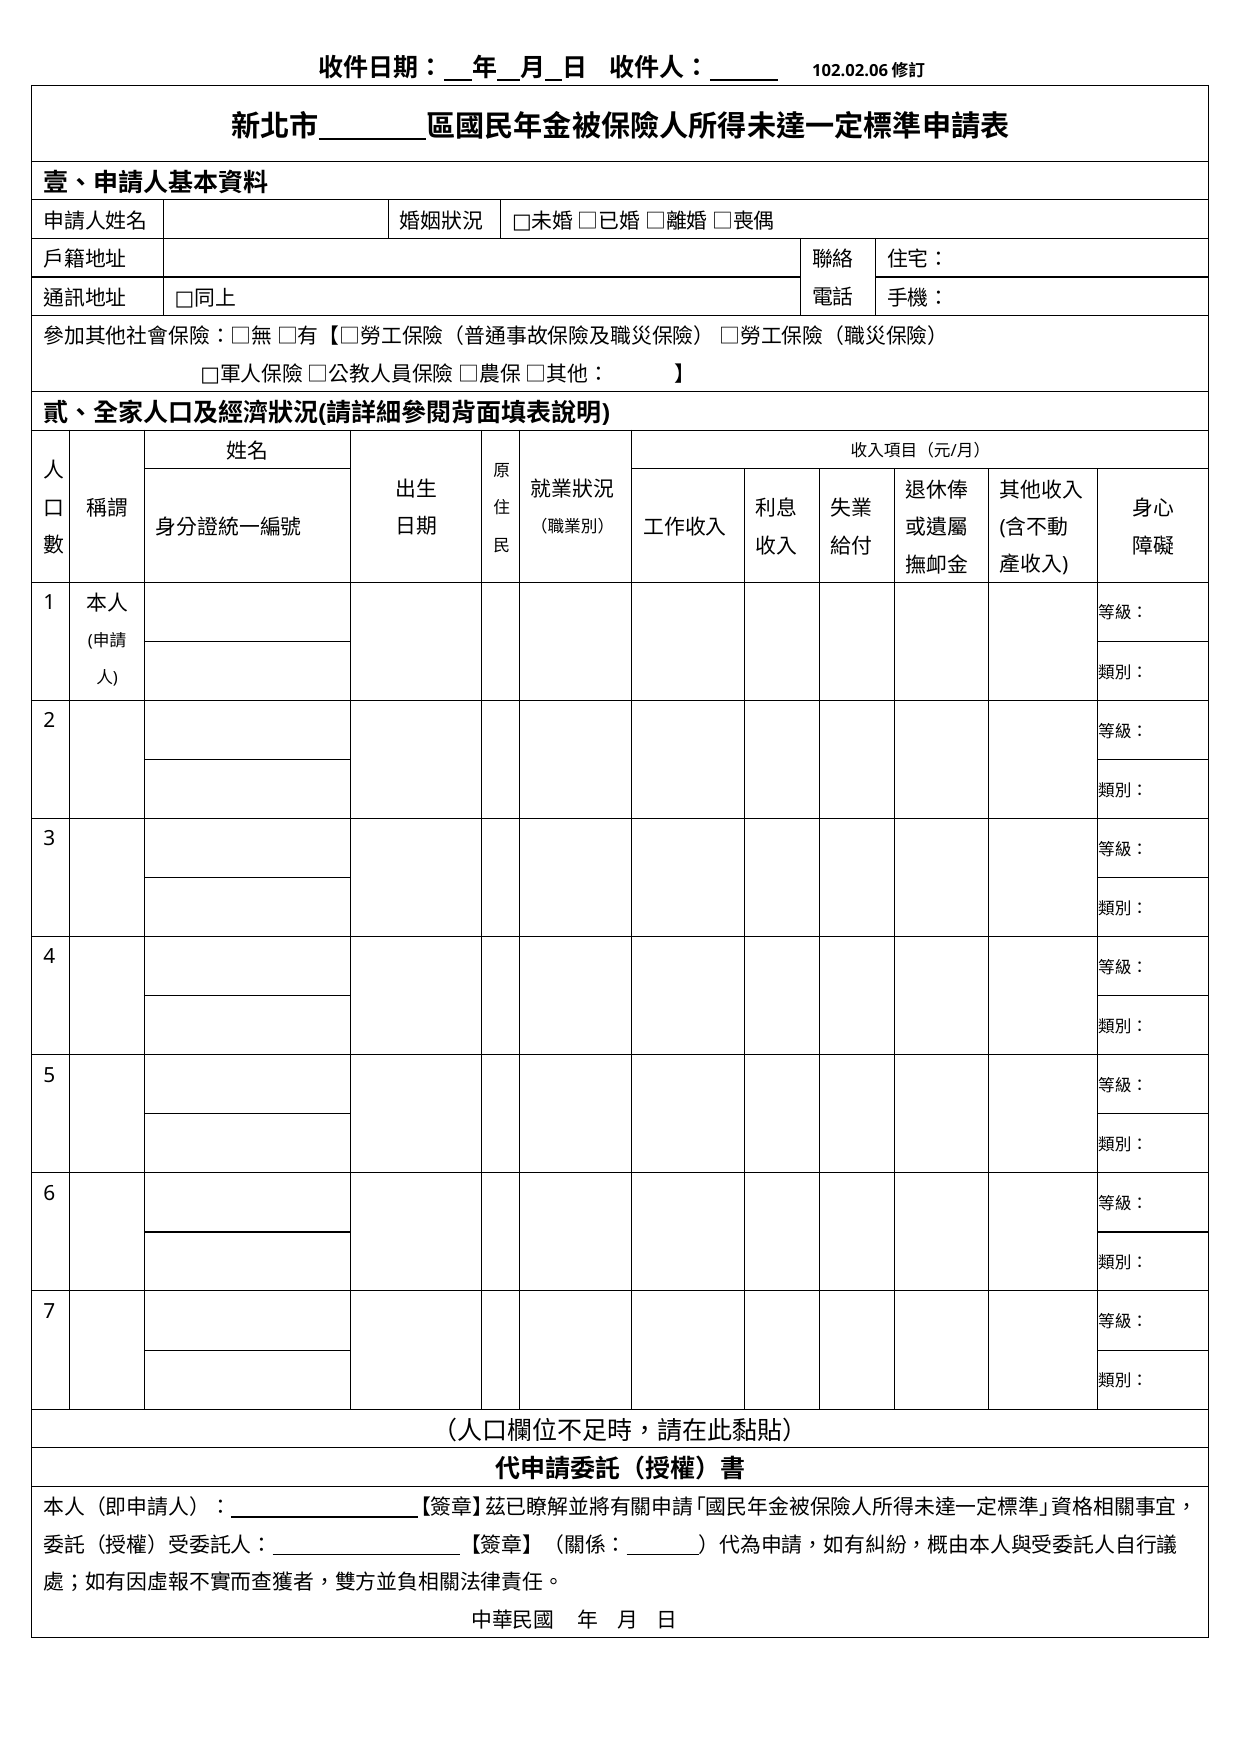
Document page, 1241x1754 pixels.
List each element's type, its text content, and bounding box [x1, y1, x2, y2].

table_cell [70, 1173, 144, 1290]
table_cell 婚姻狀況 [389, 200, 500, 238]
table_cell 類別： [1098, 996, 1208, 1054]
table_cell 就業狀況（職業別） [520, 431, 631, 582]
table_cell 類別： [1098, 878, 1208, 936]
table_cell [895, 937, 988, 1054]
table_cell [70, 1291, 144, 1408]
table_cell [989, 1055, 1097, 1172]
table_cell [745, 583, 819, 700]
table_cell 等級： [1098, 701, 1208, 759]
table_cell [482, 1291, 519, 1408]
table_cell [895, 1055, 988, 1172]
table_cell （人口欄位不足時，請在此黏貼） [32, 1410, 1208, 1447]
table_cell 申請人姓名 [32, 200, 163, 238]
table_cell [745, 819, 819, 936]
table_cell [70, 1055, 144, 1172]
table_cell [632, 1055, 744, 1172]
table_cell [145, 760, 350, 818]
table_cell [520, 583, 631, 700]
table_cell [351, 701, 481, 818]
table_cell [895, 1173, 988, 1290]
table_cell 工作收入 [632, 469, 744, 582]
table_cell [482, 819, 519, 936]
table_cell 類別： [1098, 760, 1208, 818]
table_cell [482, 1055, 519, 1172]
table_cell [145, 937, 350, 995]
table_cell [145, 1233, 350, 1290]
table_cell 類別： [1098, 1351, 1208, 1408]
table_cell 通訊地址 [32, 278, 163, 315]
table_cell [520, 701, 631, 818]
table_cell 失業給付 [820, 469, 894, 582]
table_cell [820, 1291, 894, 1408]
table_cell 利息收入 [745, 469, 819, 582]
table_cell [164, 239, 800, 276]
table_cell 等級： [1098, 819, 1208, 877]
table_cell 原住民 [482, 431, 519, 582]
table_cell [632, 937, 744, 1054]
table_cell 類別： [1098, 1233, 1208, 1290]
table_cell [351, 583, 481, 700]
table_cell [820, 1173, 894, 1290]
table_cell [482, 1173, 519, 1290]
table_cell 身分證統一編號 [145, 469, 350, 582]
table_cell 2 [32, 701, 69, 818]
table_cell [745, 1055, 819, 1172]
table_cell [482, 701, 519, 818]
table_cell 6 [32, 1173, 69, 1290]
table_cell [145, 583, 350, 641]
table_cell [70, 937, 144, 1054]
table_cell [895, 701, 988, 818]
table_cell [520, 937, 631, 1054]
text 收件日期： 年 月 日 收件人： 102.02.06修訂 [29, 47, 1161, 85]
table_cell 出生 日期 [351, 431, 481, 582]
table_cell 等級： [1098, 583, 1208, 641]
table_cell [745, 701, 819, 818]
table_cell [145, 1055, 350, 1113]
table_cell [745, 1173, 819, 1290]
table_cell [632, 1173, 744, 1290]
table_cell [351, 937, 481, 1054]
table_cell [351, 1291, 481, 1408]
table_cell 代申請委託（授權）書 [32, 1448, 1208, 1486]
table_cell 其他收入(含不動產收入) [989, 469, 1097, 582]
table_cell 1 [32, 583, 69, 700]
table_cell [895, 583, 988, 700]
table_cell 收入項目（元/月） [632, 431, 1208, 468]
table_cell [145, 996, 350, 1054]
table_cell [989, 819, 1097, 936]
table_cell [520, 1291, 631, 1408]
table_cell [989, 1291, 1097, 1408]
table_cell [745, 937, 819, 1054]
table_cell [745, 1291, 819, 1408]
table_cell [989, 583, 1097, 700]
table_cell [820, 937, 894, 1054]
table_cell 本人（即申請人）： 【簽章】茲已瞭解並將有關申請「國民年金被保險人所得未達一定標準」資格相關事宜，委託（授權）受委託人： 【簽章】（關係： ）代為申請，如有糾紛，概由本人與受委託人自行議處；如有因虛報不實而查獲者，雙方並負相關法律責任。 中華民國 年 月 日 [32, 1487, 1208, 1637]
table_cell [70, 701, 144, 818]
table_cell 4 [32, 937, 69, 1054]
table_cell [820, 701, 894, 818]
table_cell [145, 878, 350, 936]
table_cell [70, 819, 144, 936]
table_cell 人口數 [32, 431, 69, 582]
table_cell 稱謂 [70, 431, 144, 582]
table_cell 等級： [1098, 1055, 1208, 1113]
table_cell [351, 1173, 481, 1290]
table_cell [145, 1351, 350, 1408]
table_cell [632, 701, 744, 818]
table_cell 手機： [876, 278, 1208, 315]
table_cell [145, 701, 350, 759]
table_cell 等級： [1098, 937, 1208, 995]
table_cell [520, 819, 631, 936]
table_cell □未婚 □已婚 □離婚 □喪偶 [501, 200, 1208, 238]
table_cell [145, 1114, 350, 1172]
table_cell 姓名 [145, 431, 350, 468]
table_cell [351, 819, 481, 936]
table_cell [632, 819, 744, 936]
table_cell [895, 1291, 988, 1408]
table_cell [145, 642, 350, 700]
table_cell [145, 819, 350, 877]
table_cell 戶籍地址 [32, 239, 163, 276]
table_cell [820, 583, 894, 700]
table_header 新北市 區國民年金被保險人所得未達一定標準申請表 [32, 86, 1208, 161]
table_cell 聯絡 電話 [801, 239, 875, 315]
table_cell [164, 200, 388, 238]
table_cell [145, 1291, 350, 1349]
table_cell [145, 1173, 350, 1231]
table_cell □同上 [164, 278, 800, 315]
table_cell 身心 障礙 [1098, 469, 1208, 582]
table_cell 7 [32, 1291, 69, 1408]
table_cell [820, 819, 894, 936]
table_cell 壹、申請人基本資料 [32, 162, 1208, 199]
table_cell [632, 583, 744, 700]
table_cell 類別： [1098, 1114, 1208, 1172]
table_cell 等級： [1098, 1291, 1208, 1349]
table_cell [351, 1055, 481, 1172]
table_cell [895, 819, 988, 936]
table_cell 類別： [1098, 642, 1208, 700]
table_cell [482, 937, 519, 1054]
table_cell [632, 1291, 744, 1408]
table_cell 本人 (申請人) [70, 583, 144, 700]
table_cell 等級： [1098, 1173, 1208, 1231]
table_cell 5 [32, 1055, 69, 1172]
table_cell 退休俸 或遺屬撫卹金 [895, 469, 988, 582]
table_cell [520, 1173, 631, 1290]
table_cell 住宅： [876, 239, 1208, 276]
table_cell [520, 1055, 631, 1172]
table_cell [989, 1173, 1097, 1290]
table_cell 貳、全家人口及經濟狀況(請詳細參閱背面填表說明) [32, 392, 1208, 429]
table_cell 3 [32, 819, 69, 936]
table_cell 參加其他社會保險：□無 □有【□勞工保險（普通事故保險及職災保險） □勞工保險（職災保險） □軍人保險 □公教人員保險 □農保 □其他： 】 [32, 316, 1208, 391]
table_cell [820, 1055, 894, 1172]
table_cell [989, 937, 1097, 1054]
table_cell [989, 701, 1097, 818]
table_cell [482, 583, 519, 700]
